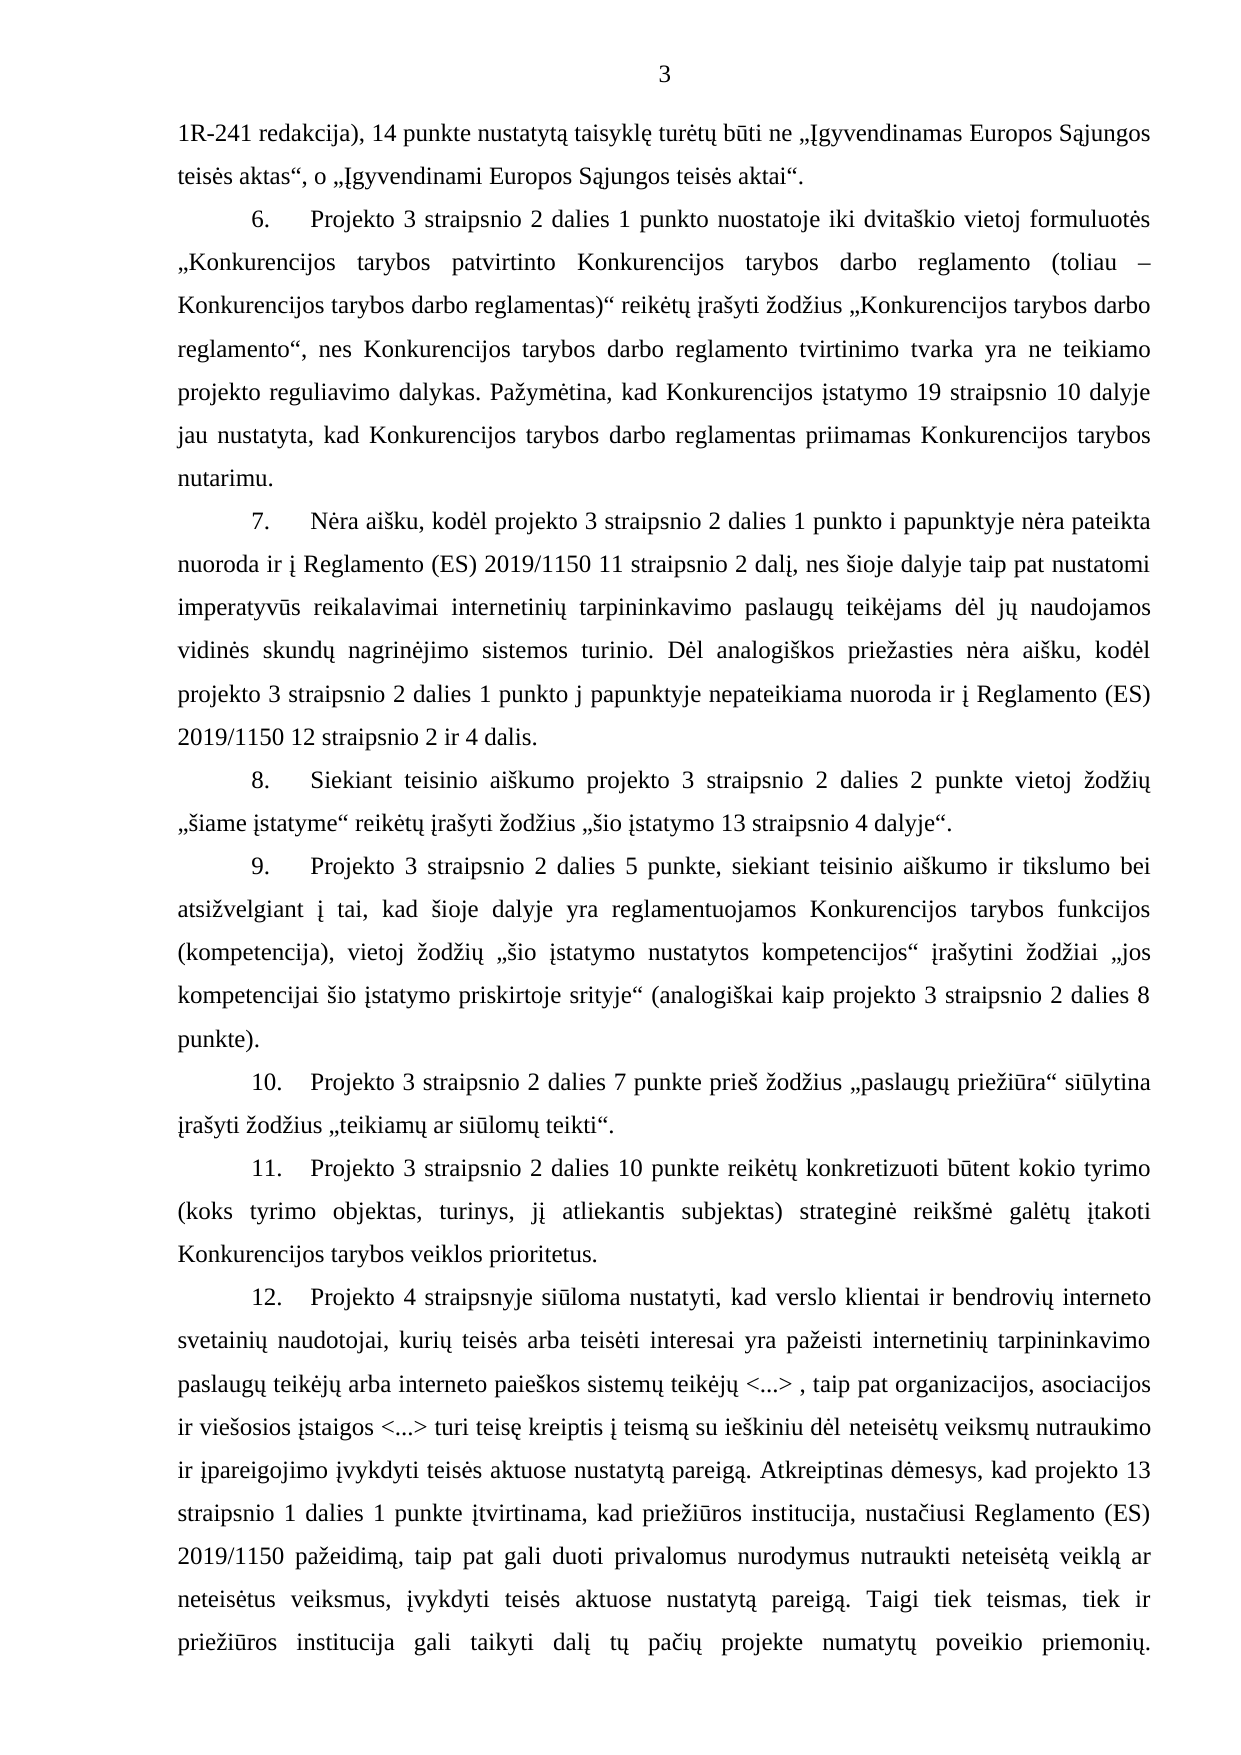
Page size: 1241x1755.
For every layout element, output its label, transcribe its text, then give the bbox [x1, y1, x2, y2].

list Projekto 4 straipsnyje siūloma nustatyti, kad verslo klientai ir bendrovių interneto svetainių naudotojai, kurių teisės arba teisėti interesai yra pažeisti internetinių tarpininkavimo paslaugų teikėjų arba interneto paieškos sistemų teikėjų <...> , taip pat organizacijos, asociacijos ir viešosios įstaigos <...> turi teisę kreiptis į teismą su ieškiniu dėl neteisėtų veiksmų nutraukimo ir įpareigojimo įvykdyti teisės aktuose nustatytą pareigą. Atkreiptinas dėmesys, kad projekto 13 straipsnio 1 dalies 1 punkte įtvirtinama, kad priežiūros institucija, nustačiusi Reglamento (ES) 2019/1150 pažeidimą, taip pat gali duoti privalomus nurodymus nutraukti neteisėtą veiklą ar neteisėtus veiksmus, įvykdyti teisės aktuose nustatytą pareigą. Taigi tiek teismas, tiek ir priežiūros institucija gali taikyti dalį tų pačių projekte numatytų poveikio priemonių. [177, 1282, 1152, 1656]
list Nėra aišku, kodėl projekto 3 straipsnio 2 dalies 1 punkto i papunktyje nėra pateikta nuoroda ir į Reglamento (ES) 2019/1150 11 straipsnio 2 dalį, nes šioje dalyje taip pat nustatomi imperatyvūs reikalavimai internetinių tarpininkavimo paslaugų teikėjams dėl jų naudojamos vidinės skundų nagrinėjimo sistemos turinio. Dėl analogiškos priežasties nėra aišku, kodėl projekto 3 straipsnio 2 dalies 1 punkto j papunktyje nepateikiama nuoroda ir į Reglamento (ES) 2019/1150 12 straipsnio 2 ir 4 dalis. [177, 506, 1152, 751]
list Siekiant teisinio aiškumo projekto 3 straipsnio 2 dalies 2 punkte vietoj žodžių „šiame įstatyme“ reikėtų įrašyti žodžius „šio įstatymo 13 straipsnio 4 dalyje“. [177, 765, 1152, 837]
list Projekto 3 straipsnio 2 dalies 7 punkte prieš žodžius „paslaugų priežiūra“ siūlytina įrašyti žodžius „teikiamų ar siūlomų teikti“. [177, 1067, 1152, 1139]
list Projekto 3 straipsnio 2 dalies 5 punkte, siekiant teisinio aiškumo ir tikslumo bei atsižvelgiant į tai, kad šioje dalyje yra reglamentuojamos Konkurencijos tarybos funkcijos (kompetencija), vietoj žodžių „šio įstatymo nustatytos kompetencijos“ įrašytini žodžiai „jos kompetencijai šio įstatymo priskirtoje srityje“ (analogiškai kaip projekto 3 straipsnio 2 dalies 8 punkte). [177, 851, 1152, 1052]
list 1R-241 redakcija), 14 punkte nustatytą taisyklę turėtų būti ne „Įgyvendinamas Europos Sąjungos teisės aktas“, o „Įgyvendinami Europos Sąjungos teisės aktai“. [177, 118, 1152, 190]
list Projekto 3 straipsnio 2 dalies 10 punkte reikėtų konkretizuoti būtent kokio tyrimo (koks tyrimo objektas, turinys, jį atliekantis subjektas) strateginė reikšmė galėtų įtakoti Konkurencijos tarybos veiklos prioritetus. [177, 1153, 1152, 1268]
list Projekto 3 straipsnio 2 dalies 1 punkto nuostatoje iki dvitaškio vietoj formuluotės „Konkurencijos tarybos patvirtinto Konkurencijos tarybos darbo reglamento (toliau – Konkurencijos tarybos darbo reglamentas)“ reikėtų įrašyti žodžius „Konkurencijos tarybos darbo reglamento“, nes Konkurencijos tarybos darbo reglamento tvirtinimo tvarka yra ne teikiamo projekto reguliavimo dalykas. Pažymėtina, kad Konkurencijos įstatymo 19 straipsnio 10 dalyje jau nustatyta, kad Konkurencijos tarybos darbo reglamentas priimamas Konkurencijos tarybos nutarimu. [177, 204, 1152, 492]
